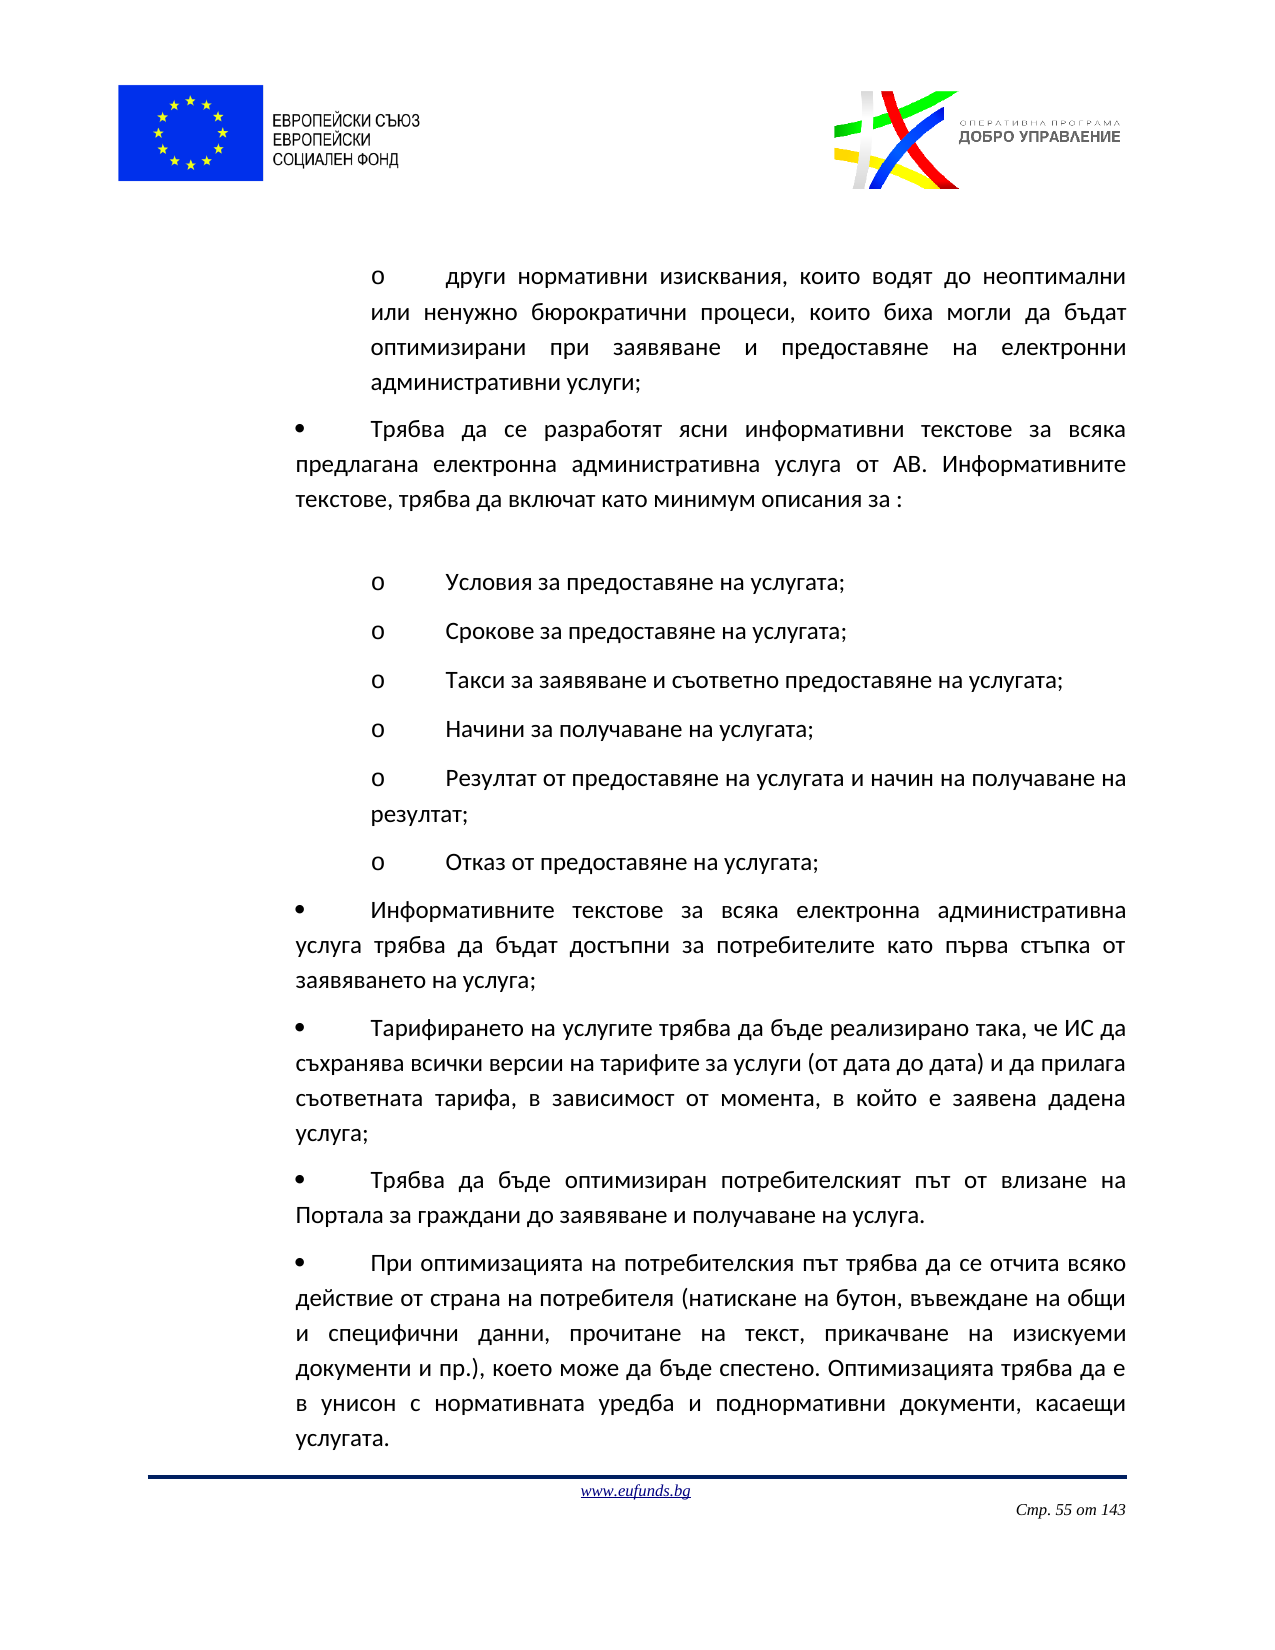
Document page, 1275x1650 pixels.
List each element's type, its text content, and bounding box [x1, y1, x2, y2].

list Такси за заявяване и съответно предоставяне на услугата; [370, 664, 1127, 696]
list Трябва да бъде оптимизиран потребителският път от влизане на Портала за граждани до заявяване и получаване на услуга. [295, 1164, 1127, 1230]
list Трябва да се разработят ясни информативни текстове за всяка предлагана електронна административна услуга от АВ. Информативните текстове, трябва да включат като минимум описания за : [295, 413, 1127, 514]
list Резултат от предоставяне на услугата и начин на получаване на резултат; [370, 762, 1127, 829]
list Срокове за предоставяне на услугата; [370, 615, 1127, 647]
list Информативните текстове за всяка електронна административна услуга трябва да бъдат достъпни за потребителите като първа стъпка от заявяването на услуга; [295, 894, 1127, 995]
list При оптимизацията на потребителския път трябва да се отчита всяко действие от страна на потребителя (натискане на бутон, въвеждане на общи и специфични данни, прочитане на текст, прикачване на изискуеми документи и пр.), което може да бъде спестено. Оптимизацията трябва да е в унисон с нормативната уредба и поднормативни документи, касаещи услугата. [295, 1247, 1127, 1453]
list други нормативни изисквания, които водят до неоптимални или ненужно бюрократични процеси, които биха могли да бъдат оптимизирани при заявяване и предоставяне на електронни административни услуги; [370, 260, 1127, 397]
list Условия за предоставяне на услугата; [370, 566, 1127, 598]
list Тарифирането на услугите трябва да бъде реализирано така, че ИС да съхранява всички версии на тарифите за услуги (от дата до дата) и да прилага съответната тарифа, в зависимост от момента, в който е заявена дадена услуга; [295, 1012, 1127, 1148]
list Начини за получаване на услугата; [370, 713, 1127, 745]
list Отказ от предоставяне на услугата; [370, 846, 1127, 877]
